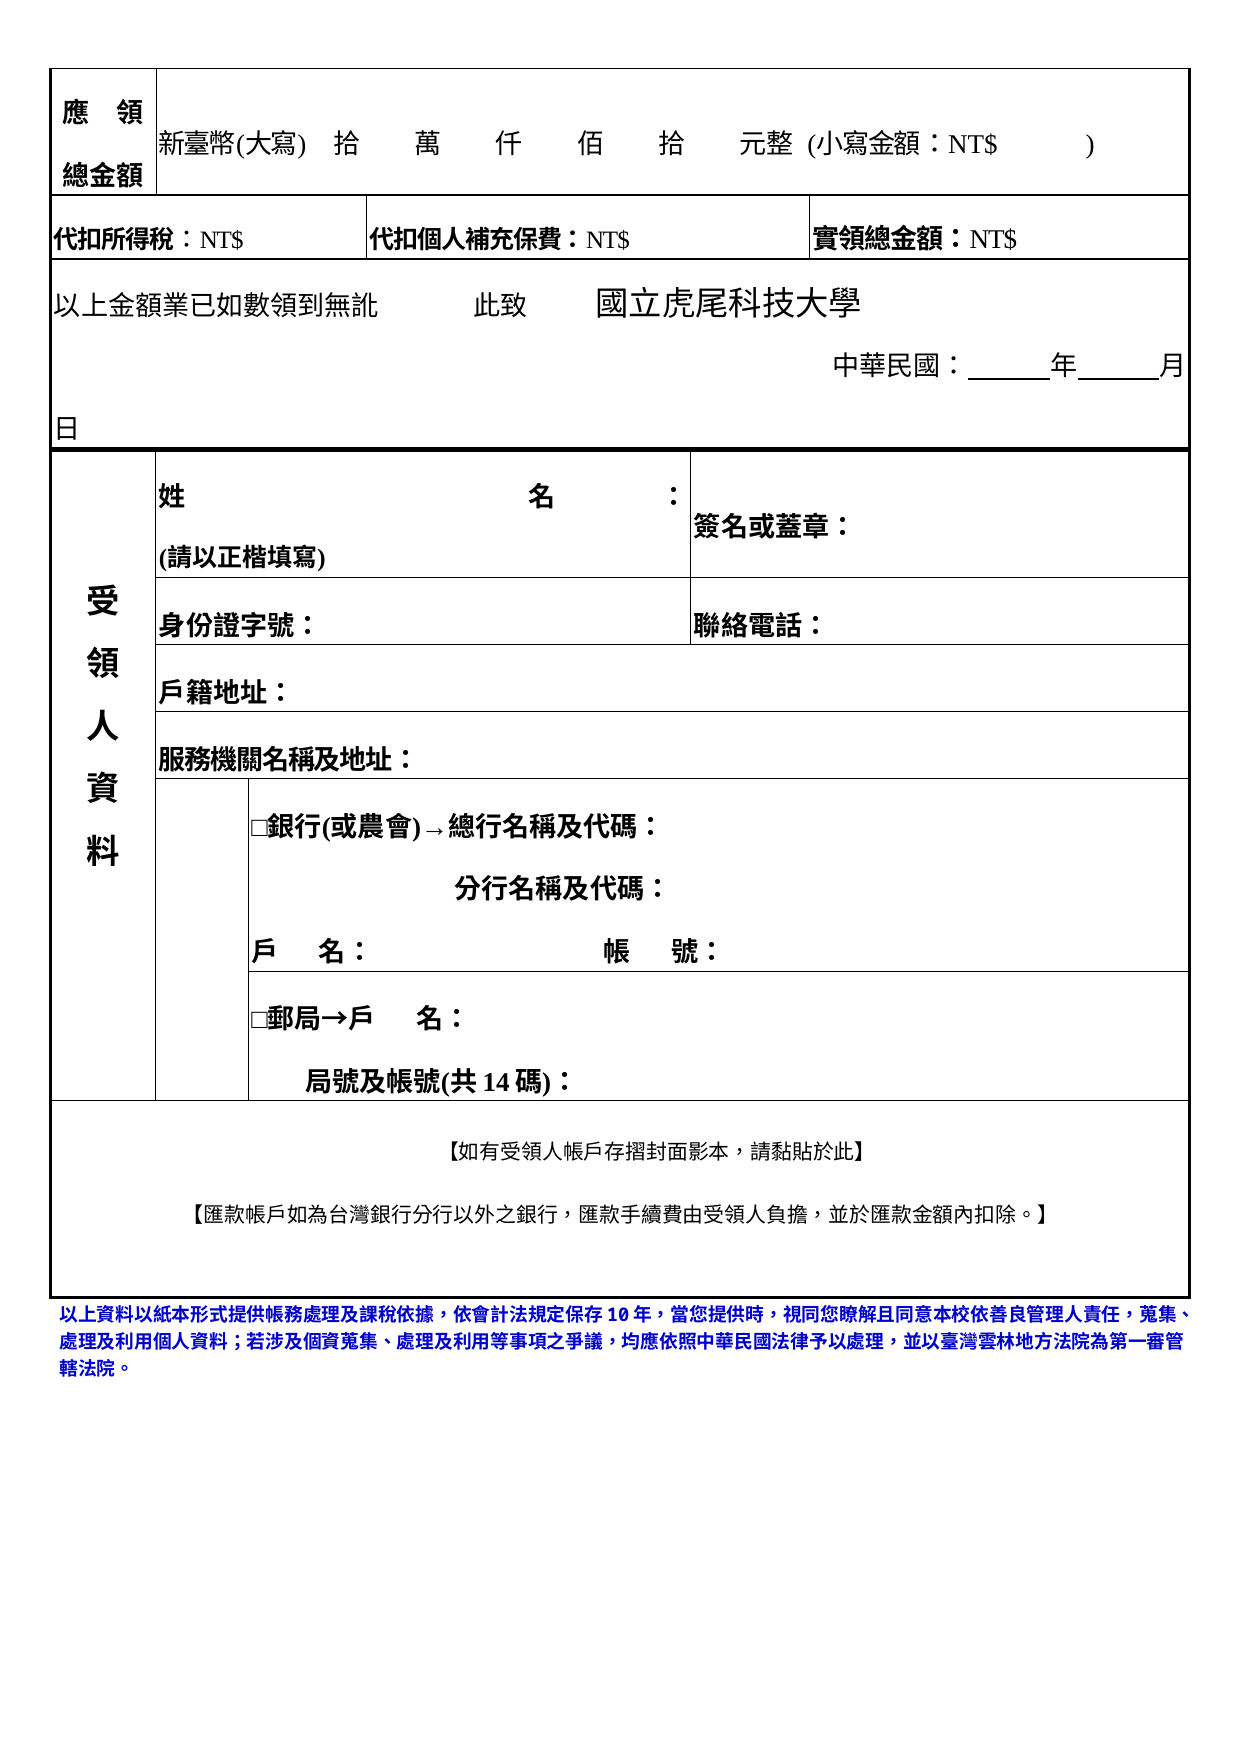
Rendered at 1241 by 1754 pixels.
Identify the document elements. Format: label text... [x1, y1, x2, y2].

table_cell 【如有受領人帳戶存摺封面影本，請黏貼於此】 【匯款帳戶如為台灣銀行分行以外之銀行，匯款手續費由受領人負擔，並於匯款金額內扣除。】 [52, 1101, 1188, 1296]
table_cell 聯絡電話： [691, 578, 1188, 644]
table_cell [156, 779, 248, 1100]
table_cell □銀行(或農會)→總行名稱及代碼： 分行名稱及代碼： 戶 名： 帳 號： [249, 779, 1188, 971]
table_cell 身份證字號： [156, 578, 690, 644]
table_cell □郵局→戶 名： 局號及帳號(共14碼)： [249, 972, 1188, 1100]
table_cell 實領總金額：NT$ [810, 196, 1188, 258]
text 以上資料以紙本形式提供帳務處理及課稅依據，依會計法規定保存10年，當您提供時，視同您瞭解且同意本校依善良管理人責任，蒐集、處理及利用個人資料；若涉及個資蒐集、處理及利用等事項之爭議，均應依照中華民國法律予以處理，並以臺灣雲林地方法院為第一審管轄法院。 [59, 1299, 1199, 1381]
table_cell 服務機關名稱及地址： [156, 712, 1188, 778]
table_cell 受 領 人 資 料 [52, 452, 155, 1100]
table_cell 新臺幣(大寫) 拾 萬 仟 佰 拾 元整 (小寫金額：NT$ ) [157, 69, 1188, 194]
table_cell 代扣所得稅：NT$ [52, 196, 366, 258]
table_cell 戶籍地址： [156, 645, 1188, 711]
table_cell 以上金額業已如數領到無訛 此致 國立虎尾科技大學 中華民國： 年 月 日 [52, 260, 1188, 447]
table_cell 應 領 總金額 [52, 69, 156, 194]
table_cell 簽名或蓋章： [691, 452, 1188, 577]
table_cell 姓 名： (請以正楷填寫) [156, 452, 690, 577]
table_cell 代扣個人補充保費：NT$ [367, 196, 809, 258]
